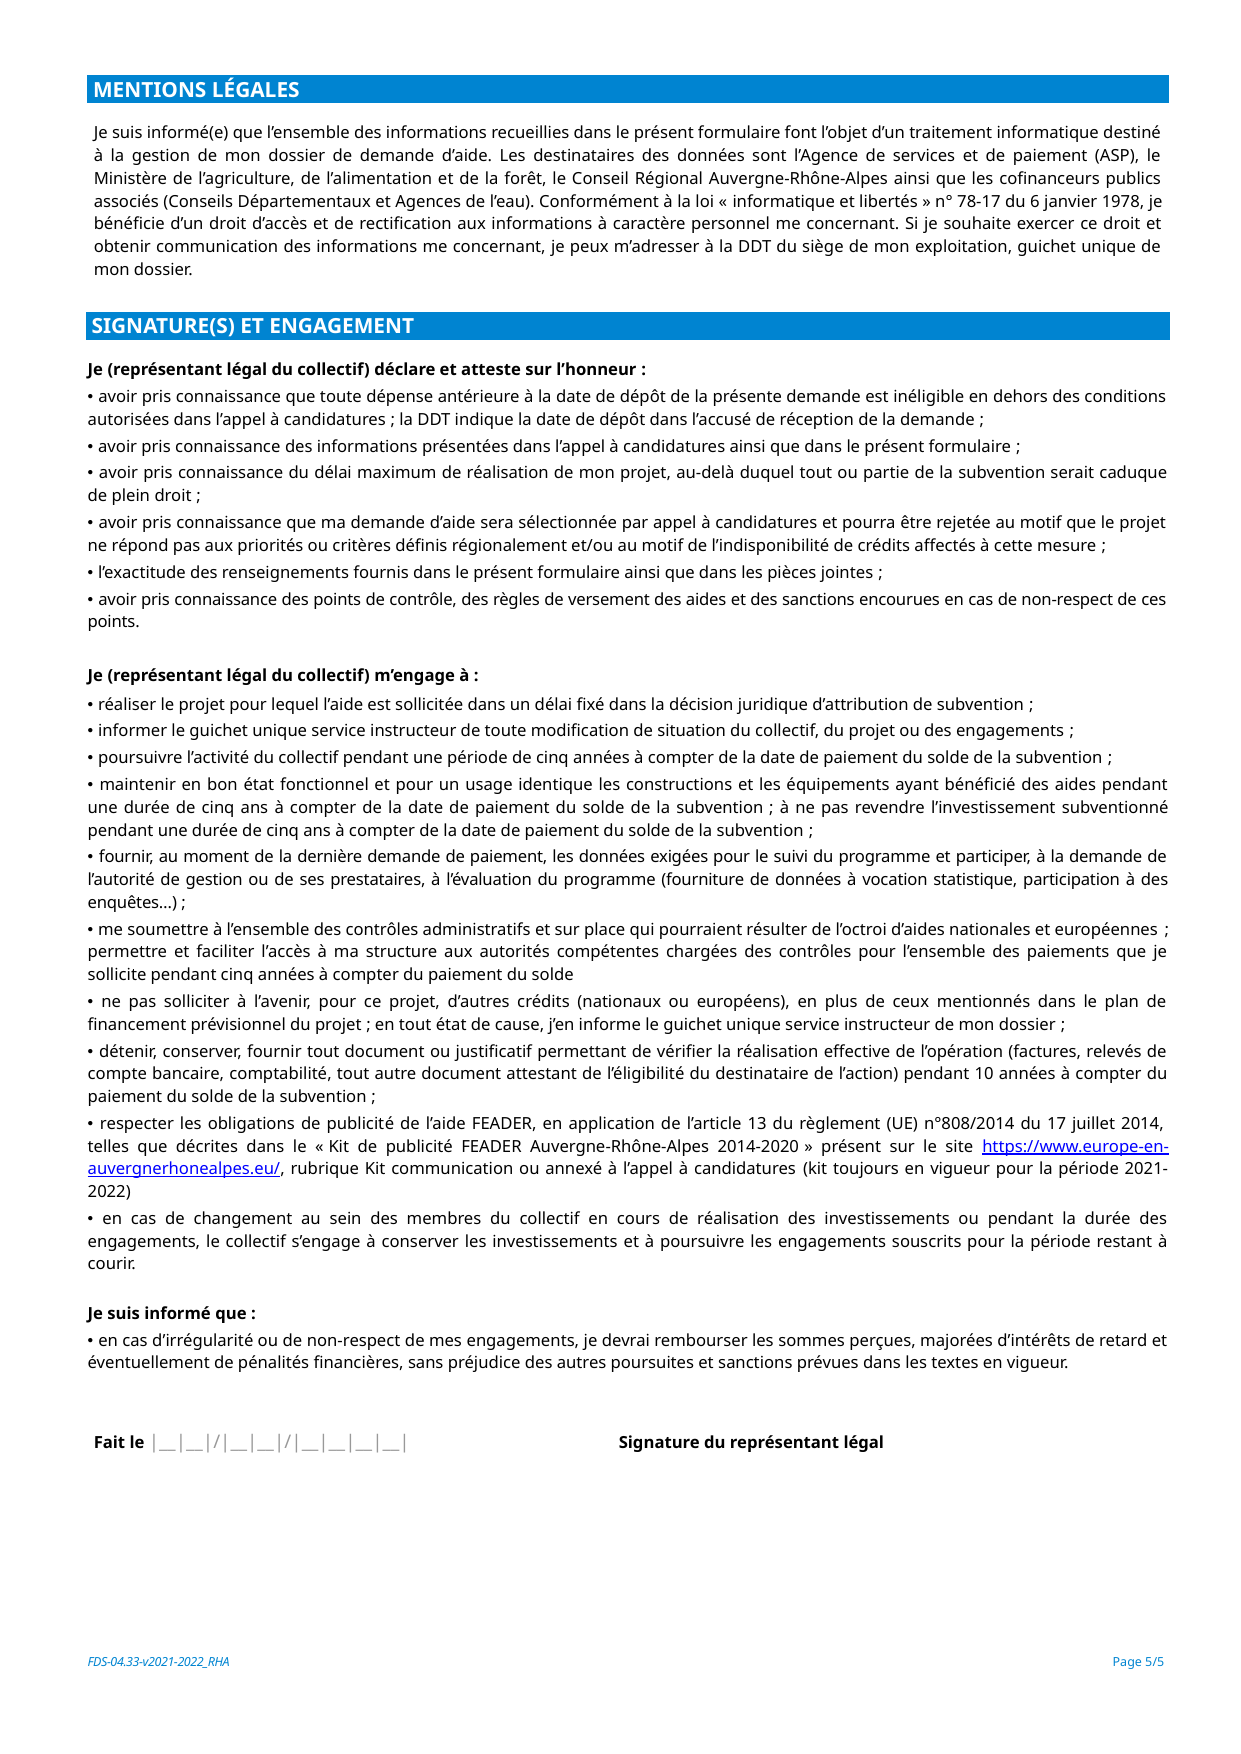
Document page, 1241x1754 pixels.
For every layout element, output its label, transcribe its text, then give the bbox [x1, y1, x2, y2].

text Je (représentant légal du collectif) m’engage à : [87, 663, 1169, 686]
text  avoir pris connaissance des points de contrôle, des règles de versement des aides et des sanctions encourues en cas de non-respect de ces points. [87, 587, 1169, 632]
text Je suis informé(e) que l’ensemble des informations recueillies dans le présent formulaire font l’objet d’un traitement informatique destiné à la gestion de mon dossier de demande d’aide. Les destinataires des données sont l’Agence de services et de paiement (ASP), le Ministère de l’agriculture, de l’alimentation et de la forêt, le Conseil Régional Auvergne-Rhône-Alpes ainsi que les cofinanceurs publics associés (Conseils Départementaux et Agences de l’eau). Conformément à la loi « informatique et libertés » n° 78-17 du 6 janvier 1978, je bénéficie d’un droit d’accès et de rectification aux informations à caractère personnel me concernant. Si je souhaite exercer ce droit et obtenir communication des informations me concernant, je peux m’adresser à la DDT du siège de mon exploitation, guichet unique de mon dossier. [93, 121, 1163, 280]
text  avoir pris connaissance que ma demande d’aide sera sélectionnée par appel à candidatures et pourra être rejetée au motif que le projet ne répond pas aux priorités ou critères définis régionalement et/ou au motif de l’indisponibilité de crédits affectés à cette mesure ; [87, 511, 1169, 556]
text  avoir pris connaissance que toute dépense antérieure à la date de dépôt de la présente demande est inéligible en dehors des conditions autorisées dans l’appel à candidatures ; la DDT indique la date de dépôt dans l’accusé de réception de la demande ; [87, 384, 1169, 430]
text  l’exactitude des renseignements fournis dans le présent formulaire ainsi que dans les pièces jointes ; [87, 560, 1169, 583]
text  détenir, conserver, fournir tout document ou justificatif permettant de vérifier la réalisation effective de l’opération (factures, relevés de compte bancaire, comptabilité, tout autre document attestant de l’éligibilité du destinataire de l’action) pendant 10 années à compter du paiement du solde de la subvention ; [87, 1039, 1169, 1107]
text Fait le |__|__|/|__|__|/|__|__|__|__| Signature du représentant légal [93, 1428, 1163, 1454]
text  respecter les obligations de publicité de l’aide FEADER, en application de l’article 13 du règlement (UE) n°808/2014 du 17 juillet 2014, telles que décrites dans le « Kit de publicité FEADER Auvergne-Rhône-Alpes 2014-2020 » présent sur le site https://www.europe-en-auvergnerhonealpes.eu/, rubrique Kit communication ou annexé à l’appel à candidatures (kit toujours en vigueur pour la période 2021-2022) [87, 1112, 1169, 1202]
text  poursuivre l’activité du collectif pendant une période de cinq années à compter de la date de paiement du solde de la subvention ; [87, 746, 1169, 769]
text  fournir, au moment de la dernière demande de paiement, les données exigées pour le suivi du programme et participer, à la demande de l’autorité de gestion ou de ses prestataires, à l’évaluation du programme (fourniture de données à vocation statistique, participation à des enquêtes…) ; [87, 845, 1169, 913]
text  en cas de changement au sein des membres du collectif en cours de réalisation des investissements ou pendant la durée des engagements, le collectif s’engage à conserver les investissements et à poursuivre les engagements souscrits pour la période restant à courir. [87, 1207, 1169, 1275]
text  informer le guichet unique service instructeur de toute modification de situation du collectif, du projet ou des engagements ; [87, 719, 1169, 742]
text  ne pas solliciter à l’avenir, pour ce projet, d’autres crédits (nationaux ou européens), en plus de ceux mentionnés dans le plan de financement prévisionnel du projet ; en tout état de cause, j’en informe le guichet unique service instructeur de mon dossier ; [87, 990, 1169, 1035]
text Je (représentant légal du collectif) déclare et atteste sur l’honneur : [87, 358, 1169, 380]
text  maintenir en bon état fonctionnel et pour un usage identique les constructions et les équipements ayant bénéficié des aides pendant une durée de cinq ans à compter de la date de paiement du solde de la subvention ; à ne pas revendre l’investissement subventionné pendant une durée de cinq ans à compter de la date de paiement du solde de la subvention ; [87, 773, 1169, 841]
text  en cas d’irrégularité ou de non-respect de mes engagements, je devrai rembourser les sommes perçues, majorées d’intérêts de retard et éventuellement de pénalités financières, sans préjudice des autres poursuites et sanctions prévues dans les textes en vigueur. [87, 1328, 1169, 1374]
text MENTIONS LÉGALES [87, 75, 1169, 103]
text  réaliser le projet pour lequel l’aide est sollicitée dans un délai fixé dans la décision juridique d’attribution de subvention ; [87, 692, 1169, 715]
text SIGNATURE(S) ET ENGAGEMENT [86, 312, 1170, 340]
text Je suis informé que : [87, 1302, 1169, 1324]
text  me soumettre à l’ensemble des contrôles administratifs et sur place qui pourraient résulter de l’octroi d’aides nationales et européennes ; permettre et faciliter l’accès à ma structure aux autorités compétentes chargées des contrôles pour l’ensemble des paiements que je sollicite pendant cinq années à compter du paiement du solde [87, 917, 1169, 986]
text  avoir pris connaissance du délai maximum de réalisation de mon projet, au-delà duquel tout ou partie de la subvention serait caduque de plein droit ; [87, 461, 1169, 506]
text  avoir pris connaissance des informations présentées dans l’appel à candidatures ainsi que dans le présent formulaire ; [87, 434, 1169, 457]
